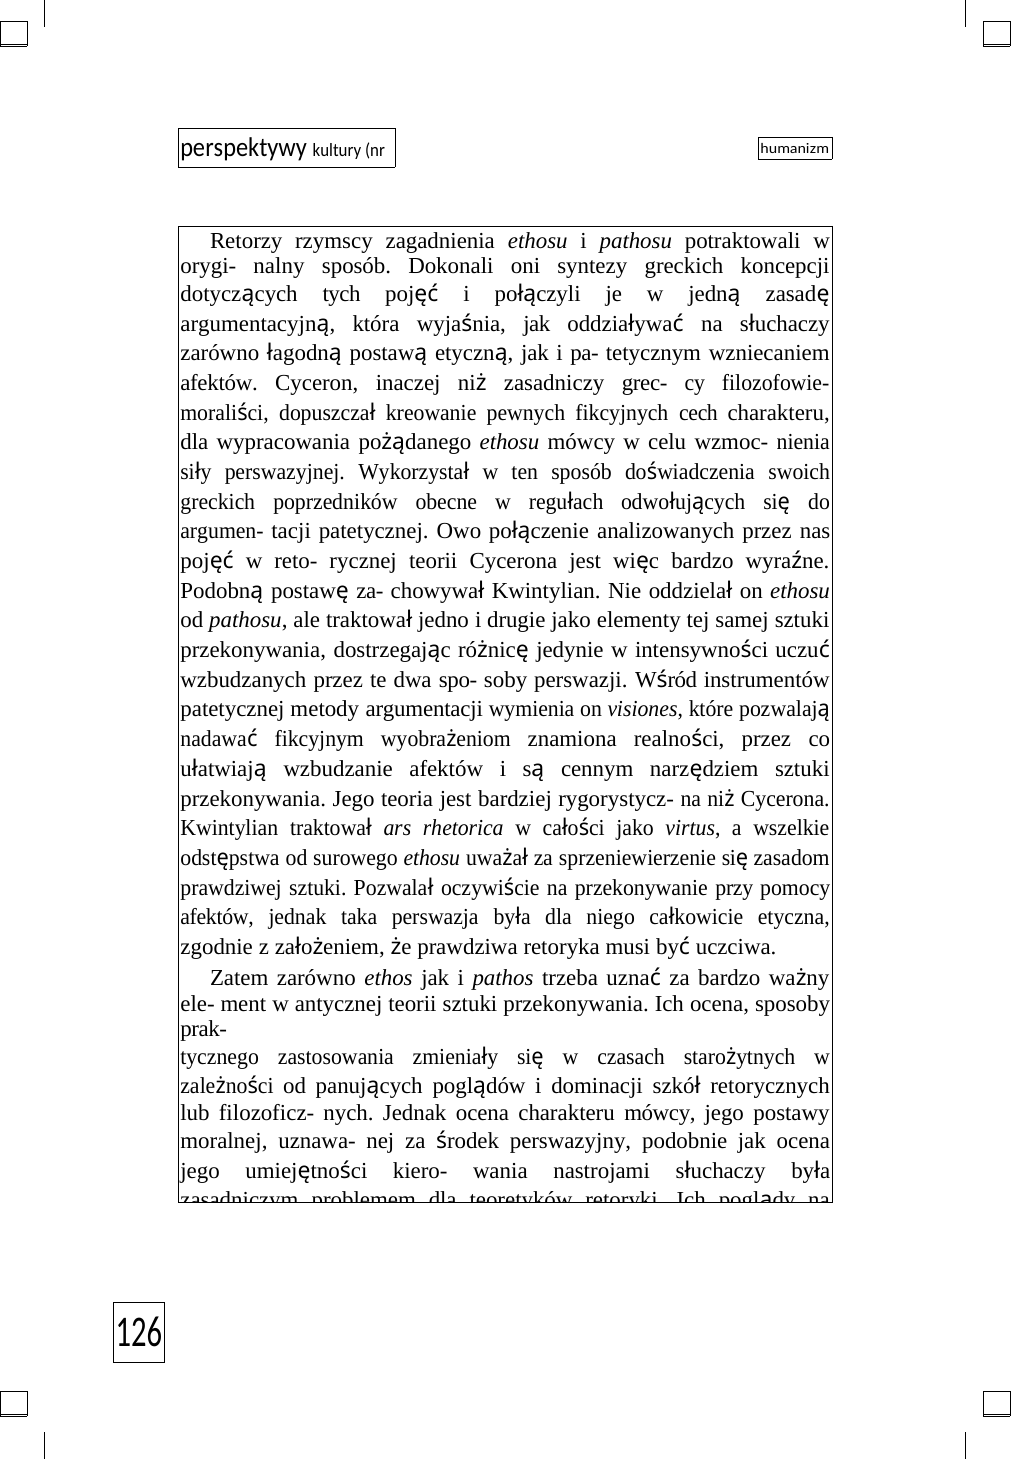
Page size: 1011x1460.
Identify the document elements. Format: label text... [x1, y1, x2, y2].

text humanizm [760, 139, 832, 157]
text Retorzy rzymscy zagadnienia ethosu i pathosu potraktowali w orygi- nalny sposób. Dokonali oni syntezy greckich koncepcji dotyczących tych pojęć i połączyli je w jedną zasadę argumentacyjną, która wyjaśnia, jak oddziaływać na słuchaczy zarówno łagodną postawą etyczną, jak i pa- tetycznym wzniecaniem afektów. Cyceron, inaczej niż zasadniczy grec- cy filozofowie-moraliści, dopuszczał kreowanie pewnych fikcyjnych cech charakteru, dla wypracowania pożądanego ethosu mówcy w celu wzmoc- nienia siły perswazyjnej. Wykorzystał w ten sposób doświadczenia swoich greckich poprzedników obecne w regułach odwołujących się do argumen- tacji patetycznej. Owo połączenie analizowanych przez nas pojęć w reto- rycznej teorii Cycerona jest więc bardzo wyraźne. Podobną postawę za- chowywał Kwintylian. Nie oddzielał on ethosu od pathosu, ale traktował jedno i drugie jako elementy tej samej sztuki przekonywania, dostrzegając różnicę jedynie w intensywności uczuć wzbudzanych przez te dwa spo- soby perswazji. Wśród instrumentów patetycznej metody argumentacji wymienia on visiones, które pozwalają nadawać fikcyjnym wyobrażeniom znamiona realności, przez co ułatwiają wzbudzanie afektów i są cennym narzędziem sztuki przekonywania. Jego teoria jest bardziej rygorystycz- na niż Cycerona. Kwintylian traktował ars rhetorica w całości jako virtus, a wszelkie odstępstwa od surowego ethosu uważał za sprzeniewierzenie się zasadom prawdziwej sztuki. Pozwalał oczywiście na przekonywanie przy pomocy afektów, jednak taka perswazja była dla niego całkowicie etyczna, zgodnie z założeniem, że prawdziwa retoryka musi być uczciwa. [180, 228, 830, 961]
text tycznego zastosowania zmieniały się w czasach starożytnych w zależności od panujących poglądów i dominacji szkół retorycznych lub filozoficz- nych. Jednak ocena charakteru mówcy, jego postawy moralnej, uznawa- nej za środek perswazyjny, podobnie jak ocena jego umiejętności kiero- wania nastrojami słuchaczy była zasadniczym problemem dla teoretyków retoryki. Ich poglądy na temat ethosu i pathosu w sztuce wymowy, zawarte w pismach retorycznych, stanowią także dzisiaj zbiór cennych doświad- czeń dla wszystkich, którzy chcieliby opanować zasady pięknej i skutecz- nej wymowy. [180, 1041, 830, 1202]
text Zatem zarówno ethos jak i pathos trzeba uznać za bardzo ważny ele- ment w antycznej teorii sztuki przekonywania. Ich ocena, sposoby prak- [180, 961, 830, 1041]
text perspektywy kultury (nr 3) [180, 130, 395, 167]
text 126 [115, 1304, 164, 1358]
